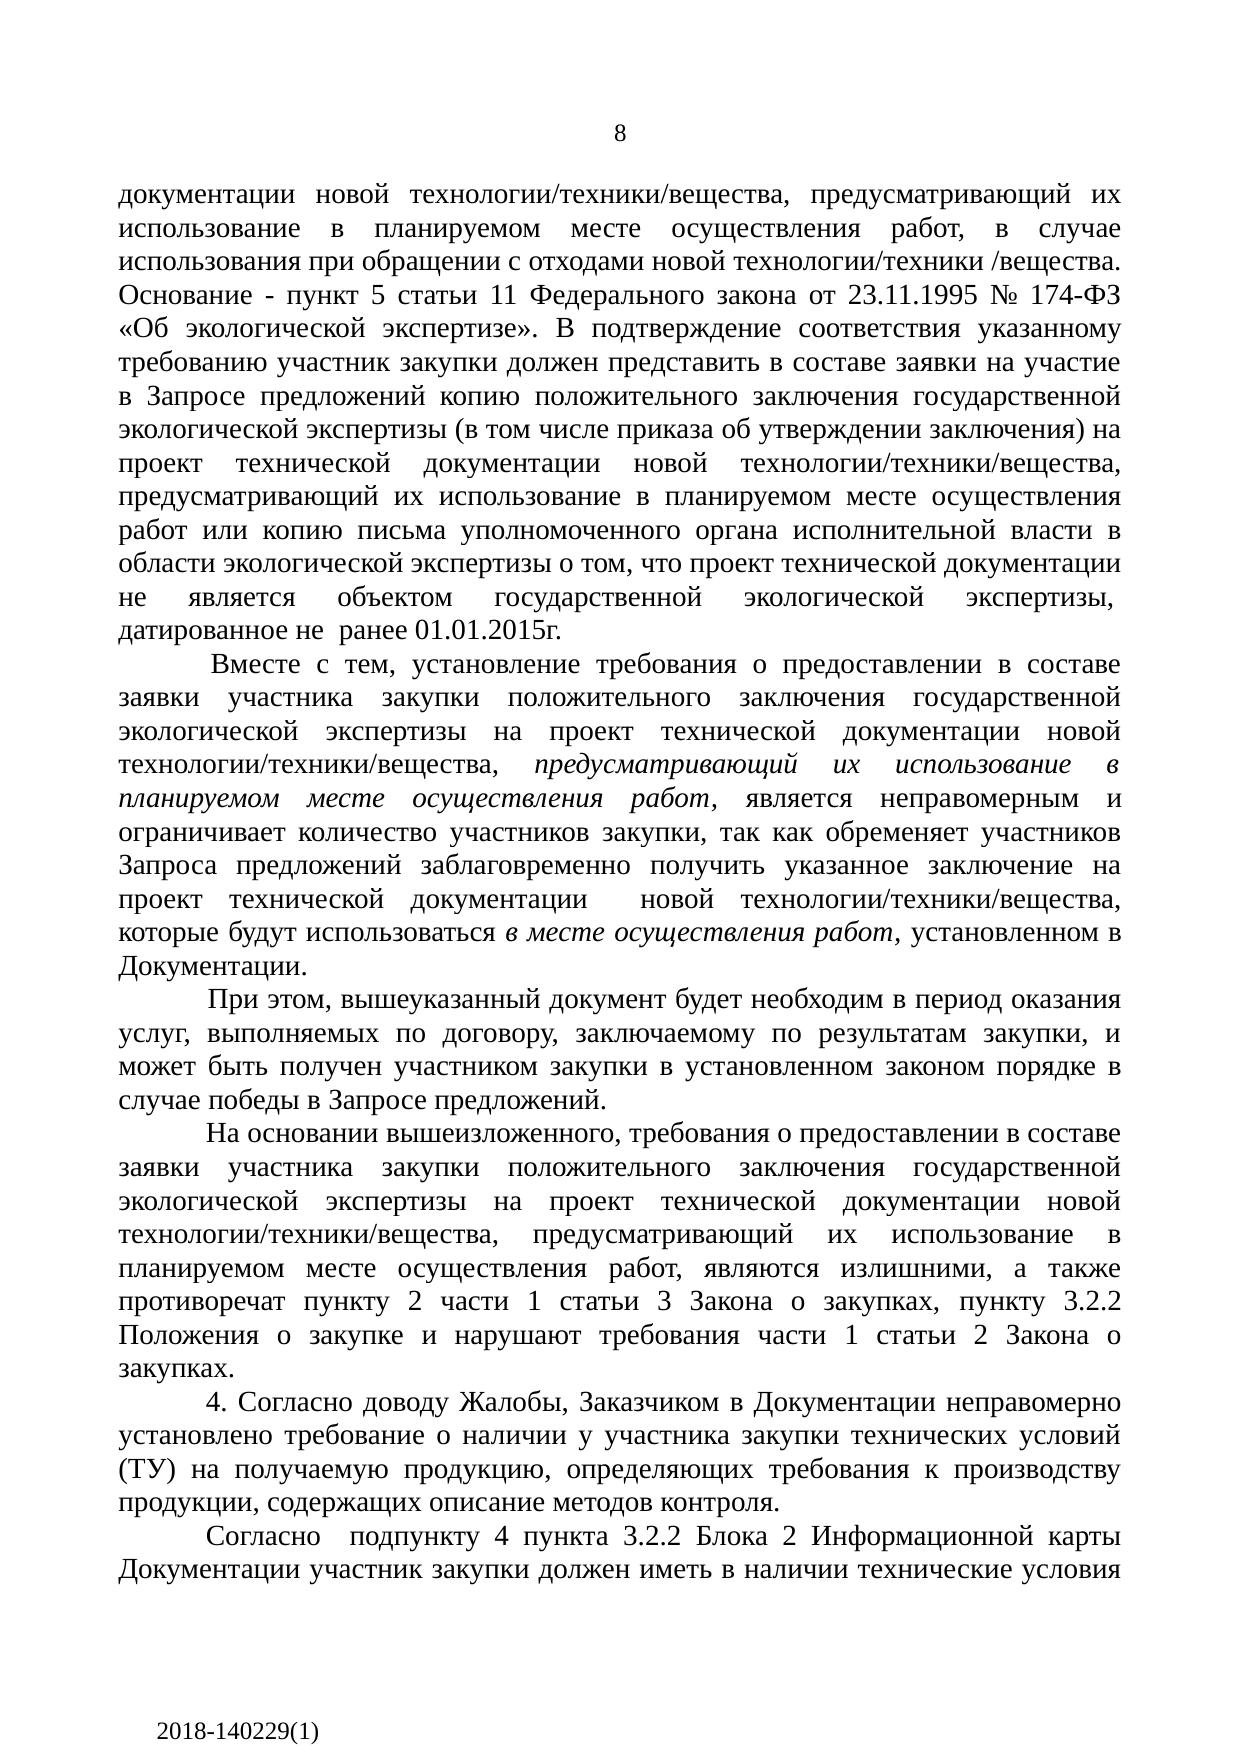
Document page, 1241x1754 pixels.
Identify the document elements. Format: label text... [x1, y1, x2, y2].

text документации новой технологии/техники/вещества, предусматривающий их использование в планируемом месте осуществления работ, в случае использования при обращении с отходами новой технологии/техники /вещества. Основание - пункт 5 статьи 11 Федерального закона от 23.11.1995 № 174-ФЗ «Об экологической экспертизе». В подтверждение соответствия указанному требованию участник закупки должен представить в составе заявки на участие в Запросе предложений копию положительного заключения государственной экологической экспертизы (в том числе приказа об утверждении заключения) на проект технической документации новой технологии/техники/вещества, предусматривающий их использование в планируемом месте осуществления работ или копию письма уполномоченного органа исполнительной власти в области экологической экспертизы о том, что проект технической документации не является объектом государственной экологической экспертизы, датированное не ранее 01.01.2015г. [118, 176, 1122, 646]
text Согласно подпункту 4 пункта 3.2.2 Блока 2 Информационной карты Документации участник закупки должен иметь в наличии технические условия [118, 1518, 1122, 1585]
text 4. Согласно доводу Жалобы, Заказчиком в Документации неправомерно установлено требование о наличии у участника закупки технических условий (ТУ) на получаемую продукцию, определяющих требования к производству продукции, содержащих описание методов контроля. [118, 1384, 1122, 1518]
text Вместе с тем, установление требования о предоставлении в составе заявки участника закупки положительного заключения государственной экологической экспертизы на проект технической документации новой технологии/техники/вещества, предусматривающий их использование в планируемом месте осуществления работ, является неправомерным и ограничивает количество участников закупки, так как обременяет участников Запроса предложений заблаговременно получить указанное заключение на проект технической документации новой технологии/техники/вещества, которые будут использоваться в месте осуществления работ, установленном в Документации. [118, 646, 1122, 981]
text На основании вышеизложенного, требования о предоставлении в составе заявки участника закупки положительного заключения государственной экологической экспертизы на проект технической документации новой технологии/техники/вещества, предусматривающий их использование в планируемом месте осуществления работ, являются излишними, а также противоречат пункту 2 части 1 статьи 3 Закона о закупках, пункту 3.2.2 Положения о закупке и нарушают требования части 1 статьи 2 Закона о закупках. [118, 1116, 1122, 1384]
text При этом, вышеуказанный документ будет необходим в период оказания услуг, выполняемых по договору, заключаемому по результатам закупки, и может быть получен участником закупки в установленном законом порядке в случае победы в Запросе предложений. [118, 981, 1122, 1116]
